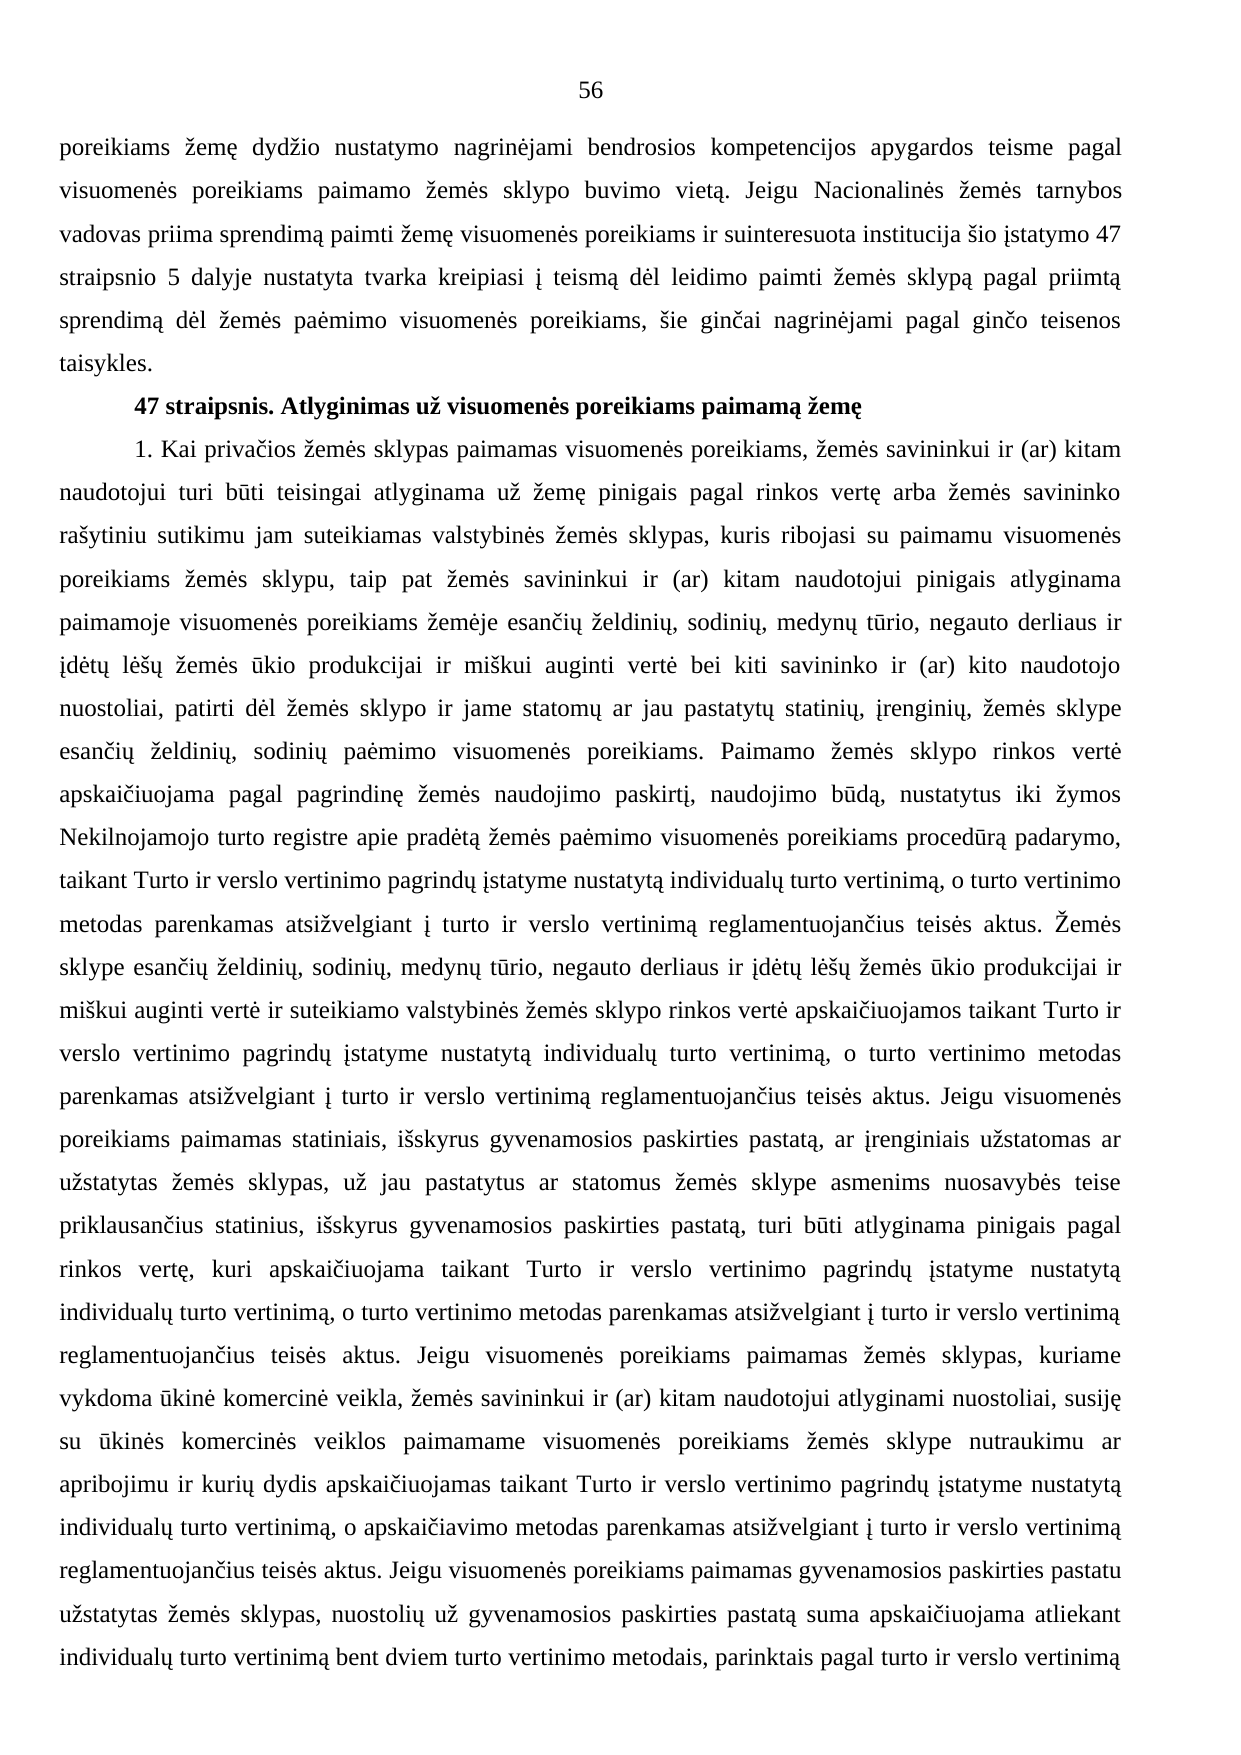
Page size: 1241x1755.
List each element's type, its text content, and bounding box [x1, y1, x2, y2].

text 47 straipsnis. Atlyginimas už visuomenės poreikiams paimamą žemę [59, 391, 1122, 420]
text 1. Kai privačios žemės sklypas paimamas visuomenės poreikiams, žemės savininkui ir (ar) kitam naudotojui turi būti teisingai atlyginama už žemę pinigais pagal rinkos vertę arba žemės savininko rašytiniu sutikimu jam suteikiamas valstybinės žemės sklypas, kuris ribojasi su paimamu visuomenės poreikiams žemės sklypu, taip pat žemės savininkui ir (ar) kitam naudotojui pinigais atlyginama paimamoje visuomenės poreikiams žemėje esančių želdinių, sodinių, medynų tūrio, negauto derliaus ir įdėtų lėšų žemės ūkio produkcijai ir miškui auginti vertė bei kiti savininko ir (ar) kito naudotojo nuostoliai, patirti dėl žemės sklypo ir jame statomų ar jau pastatytų statinių, įrenginių, žemės sklype esančių želdinių, sodinių paėmimo visuomenės poreikiams. Paimamo žemės sklypo rinkos vertė apskaičiuojama pagal pagrindinę žemės naudojimo paskirtį, naudojimo būdą, nustatytus iki žymos Nekilnojamojo turto registre apie pradėtą žemės paėmimo visuomenės poreikiams procedūrą padarymo, taikant Turto ir verslo vertinimo pagrindų įstatyme nustatytą individualų turto vertinimą, o turto vertinimo metodas parenkamas atsižvelgiant į turto ir verslo vertinimą reglamentuojančius teisės aktus. Žemės sklype esančių želdinių, sodinių, medynų tūrio, negauto derliaus ir įdėtų lėšų žemės ūkio produkcijai ir miškui auginti vertė ir suteikiamo valstybinės žemės sklypo rinkos vertė apskaičiuojamos taikant Turto ir verslo vertinimo pagrindų įstatyme nustatytą individualų turto vertinimą, o turto vertinimo metodas parenkamas atsižvelgiant į turto ir verslo vertinimą reglamentuojančius teisės aktus. Jeigu visuomenės poreikiams paimamas statiniais, išskyrus gyvenamosios paskirties pastatą, ar įrenginiais užstatomas ar užstatytas žemės sklypas, už jau pastatytus ar statomus žemės sklype asmenims nuosavybės teise priklausančius statinius, išskyrus gyvenamosios paskirties pastatą, turi būti atlyginama pinigais pagal rinkos vertę, kuri apskaičiuojama taikant Turto ir verslo vertinimo pagrindų įstatyme nustatytą individualų turto vertinimą, o turto vertinimo metodas parenkamas atsižvelgiant į turto ir verslo vertinimą reglamentuojančius teisės aktus. Jeigu visuomenės poreikiams paimamas žemės sklypas, kuriame vykdoma ūkinė komercinė veikla, žemės savininkui ir (ar) kitam naudotojui atlyginami nuostoliai, susiję su ūkinės komercinės veiklos paimamame visuomenės poreikiams žemės sklype nutraukimu ar apribojimu ir kurių dydis apskaičiuojamas taikant Turto ir verslo vertinimo pagrindų įstatyme nustatytą individualų turto vertinimą, o apskaičiavimo metodas parenkamas atsižvelgiant į turto ir verslo vertinimą reglamentuojančius teisės aktus. Jeigu visuomenės poreikiams paimamas gyvenamosios paskirties pastatu užstatytas žemės sklypas, nuostolių už gyvenamosios paskirties pastatą suma apskaičiuojama atliekant individualų turto vertinimą bent dviem turto vertinimo metodais, parinktais pagal turto ir verslo vertinimą [59, 434, 1122, 1671]
text poreikiams žemę dydžio nustatymo nagrinėjami bendrosios kompetencijos apygardos teisme pagal visuomenės poreikiams paimamo žemės sklypo buvimo vietą. Jeigu Nacionalinės žemės tarnybos vadovas priima sprendimą paimti žemę visuomenės poreikiams ir suinteresuota institucija šio įstatymo 47 straipsnio 5 dalyje nustatyta tvarka kreipiasi į teismą dėl leidimo paimti žemės sklypą pagal priimtą sprendimą dėl žemės paėmimo visuomenės poreikiams, šie ginčai nagrinėjami pagal ginčo teisenos taisykles. [59, 132, 1122, 377]
